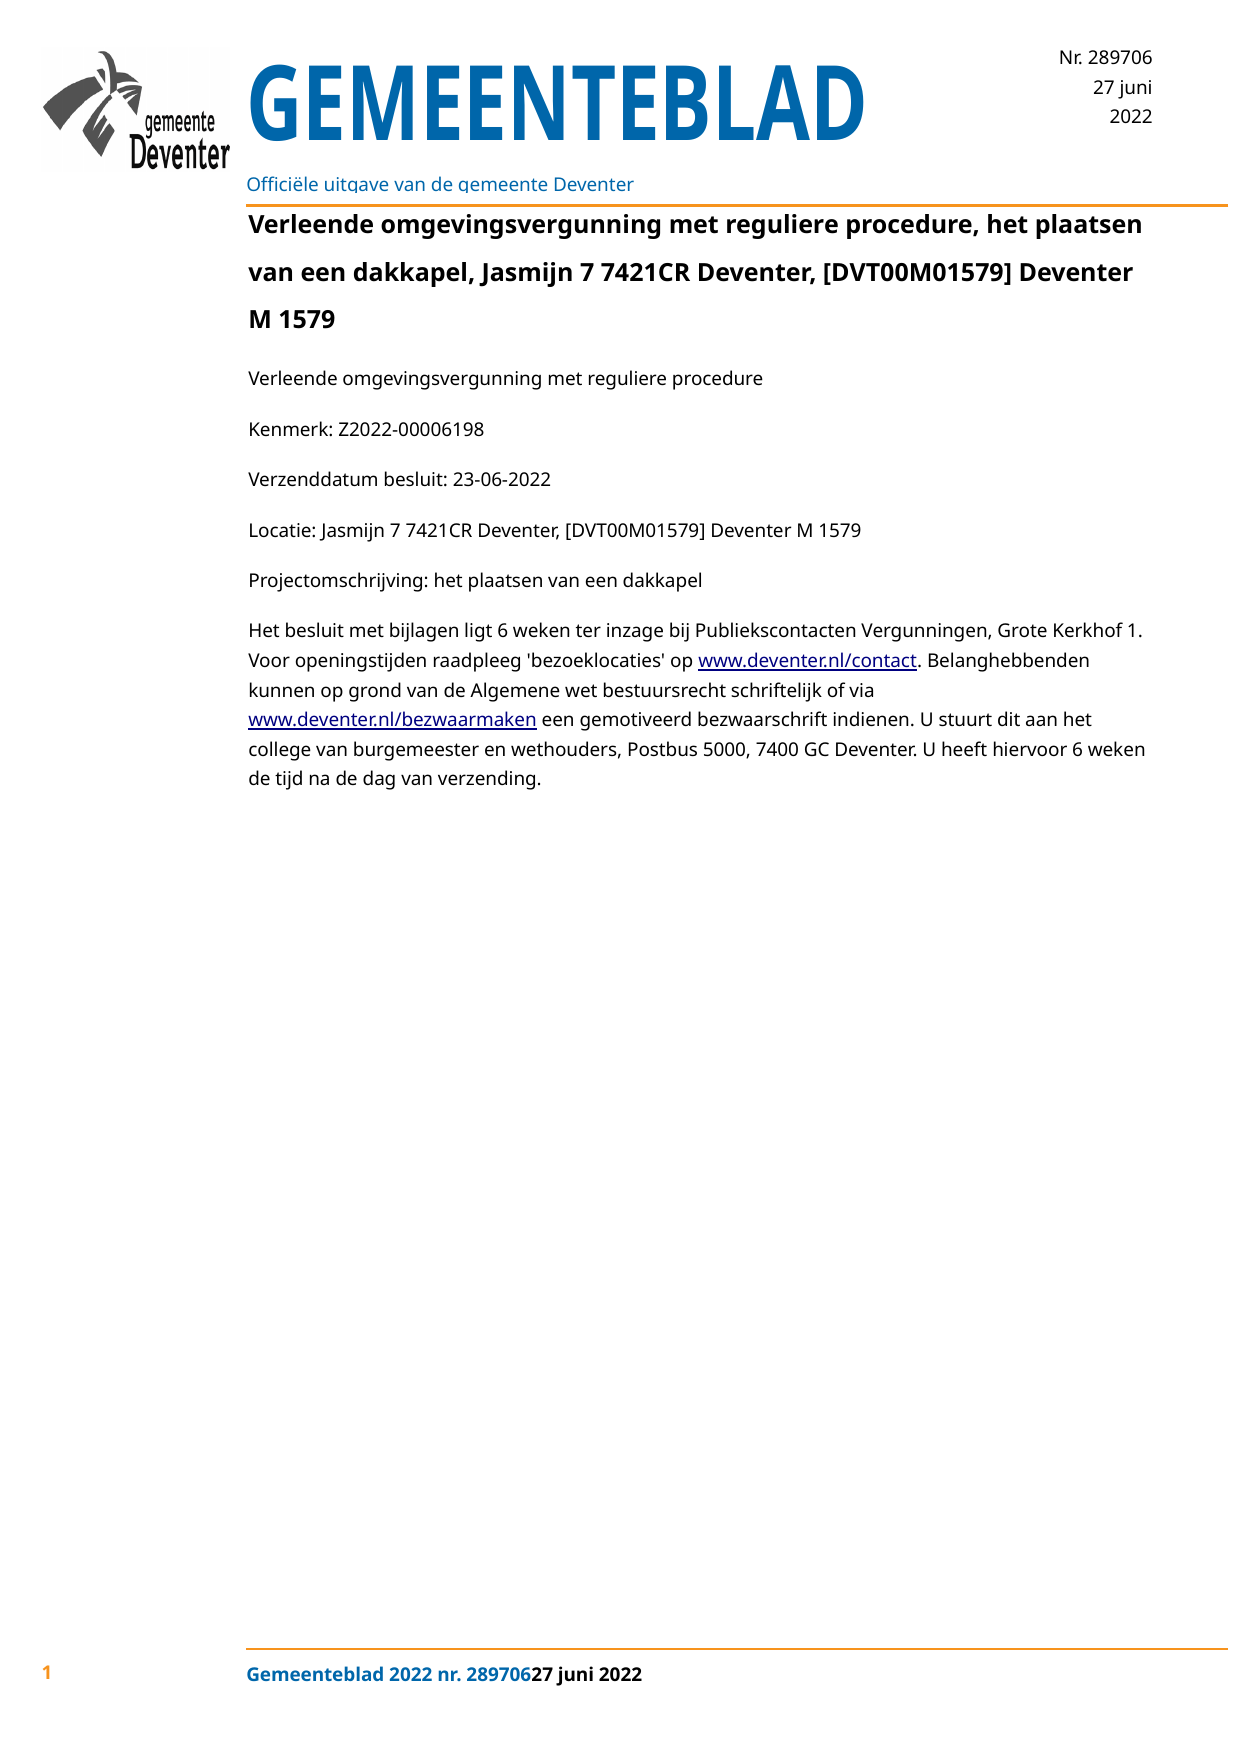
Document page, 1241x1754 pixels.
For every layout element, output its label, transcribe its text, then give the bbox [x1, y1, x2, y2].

text Het besluit met bijlagen ligt 6 weken ter inzage bij Publiekscontacten Vergunningen, Grote Kerkhof 1. Voor openingstijden raadpleeg 'bezoeklocaties' op www.deventer.nl/contact. Belanghebbenden kunnen op grond van de Algemene wet bestuursrecht schriftelijk of via www.deventer.nl/bezwaarmaken een gemotiveerd bezwaarschrift indienen. U stuurt dit aan het college van burgemeester en wethouders, Postbus 5000, 7400 GC Deventer. U heeft hiervoor 6 weken de tijd na de dag van verzending. [248, 618, 1152, 791]
text Locatie: Jasmijn 7 7421CR Deventer, [DVT00M01579] Deventer M 1579 [248, 517, 1152, 542]
text Verleende omgevingsvergunning met reguliere procedure [248, 366, 1152, 391]
text Verzenddatum besluit: 23-06-2022 [248, 466, 1152, 492]
text Projectomschrijving: het plaatsen van een dakkapel [248, 567, 1152, 593]
text Verleende omgevingsvergunning met reguliere procedure, het plaatsen van een dakkapel, Jasmijn 7 7421CR Deventer, [DVT00M01579] Deventer M 1579 [248, 207, 1152, 336]
text Kenmerk: Z2022-00006198 [248, 416, 1152, 442]
picture [41, 47, 231, 172]
